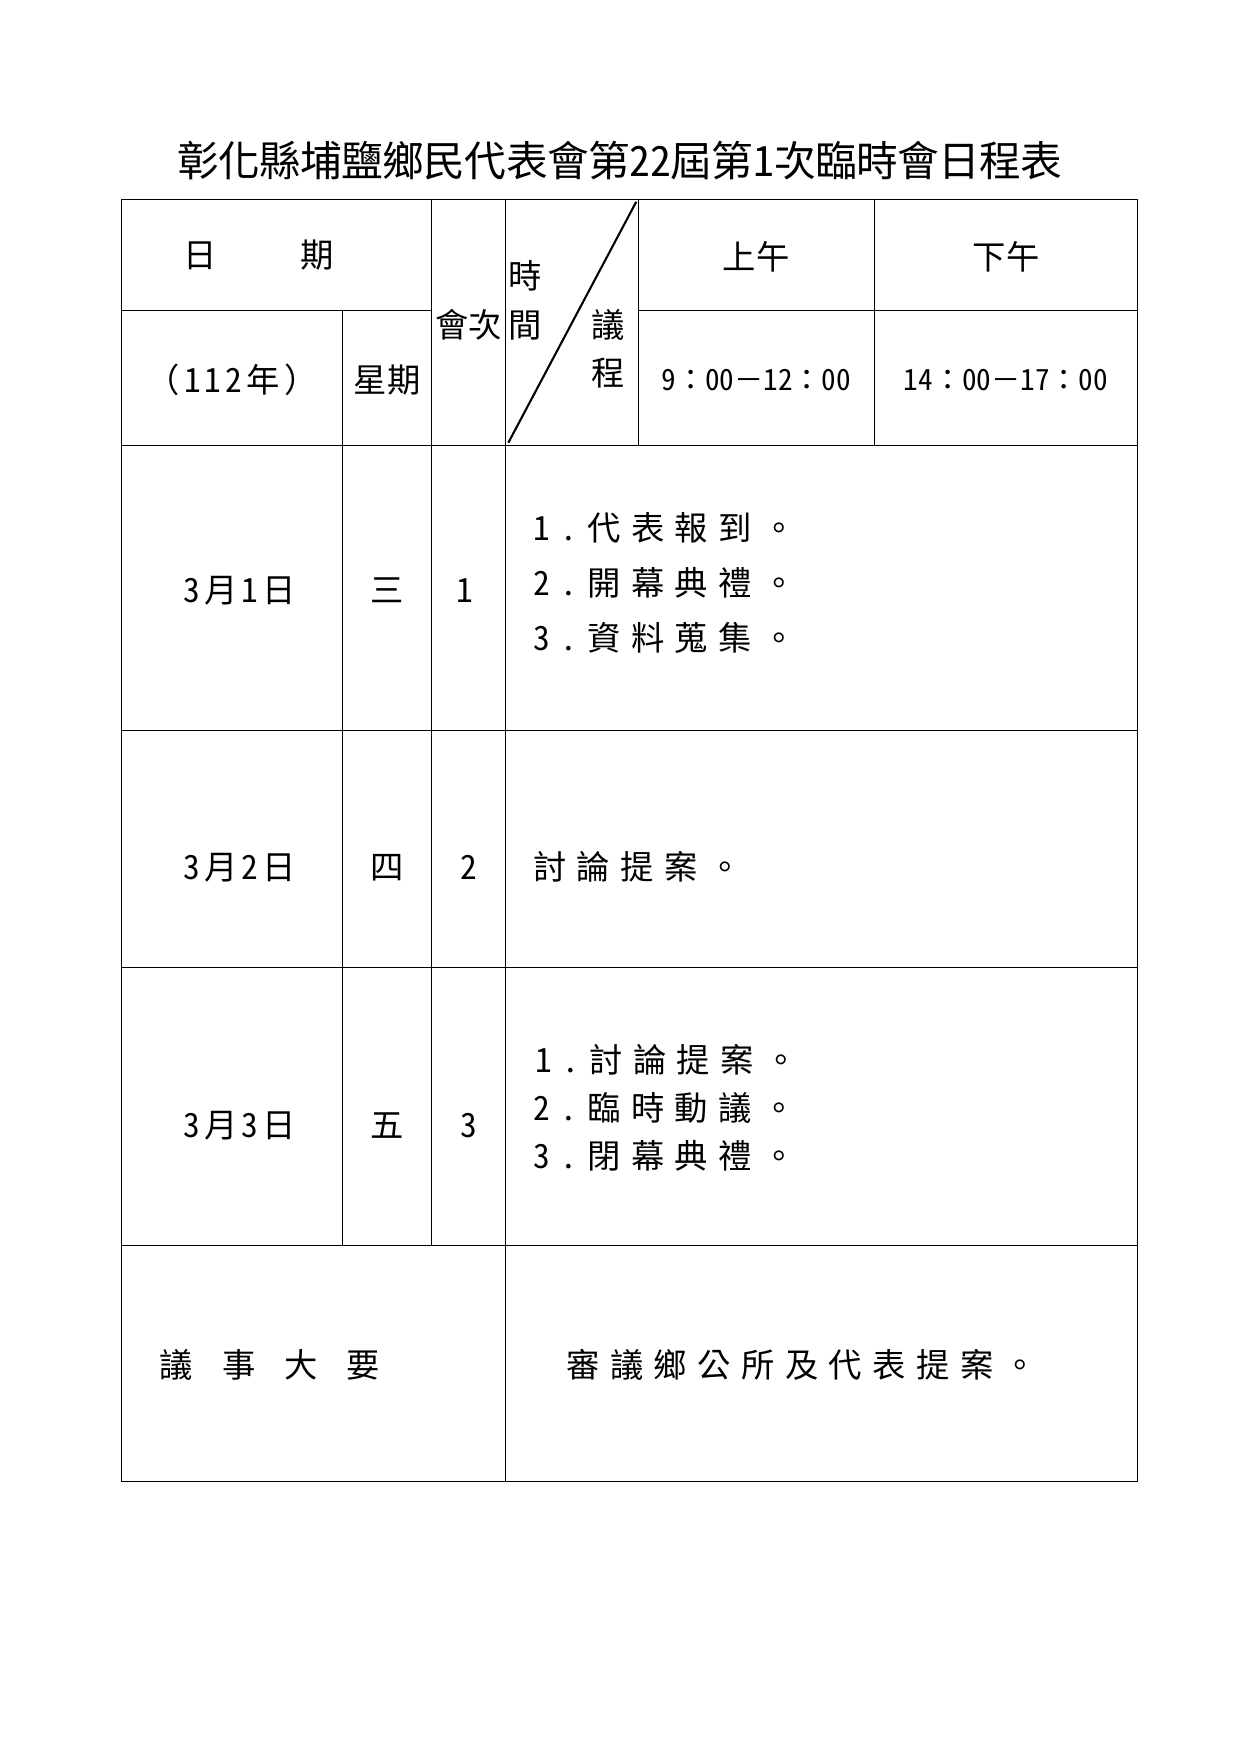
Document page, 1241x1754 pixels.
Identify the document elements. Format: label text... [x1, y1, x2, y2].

table_cell 3月1日 [122, 446, 342, 730]
table_header 會次 [432, 200, 505, 445]
table_cell 五 [343, 968, 431, 1245]
table_cell 三 [343, 446, 431, 730]
table_header 下午 [875, 200, 1137, 309]
text 彰化縣埔鹽鄉民代表會第22屆第1次臨時會日程表 [118, 128, 1122, 189]
table_cell 2 [432, 731, 505, 966]
table_header 時 間 議 程 [506, 200, 638, 445]
table_cell 3 [432, 968, 505, 1245]
table_cell 星期 [343, 311, 431, 445]
table_cell 議 事 大 要 [122, 1246, 505, 1481]
table_cell 1.討論提案。 2.臨時動議。 3.閉幕典禮。 [506, 968, 1137, 1245]
table_cell 1.代表報到。 2.開幕典禮。 3.資料蒐集。 [506, 446, 1137, 730]
table_cell 14：00－17：00 [875, 311, 1137, 445]
table_cell 討論提案。 [506, 731, 1137, 966]
table_cell 9：00－12：00 [639, 311, 874, 445]
table_cell （112年） [122, 311, 342, 445]
table_cell 審議鄉公所及代表提案。 [506, 1246, 1137, 1481]
table_cell 1 [432, 446, 505, 730]
table_cell 3月2日 [122, 731, 342, 966]
table_header 上午 [639, 200, 874, 309]
table_header 日 期 [122, 200, 431, 309]
table_cell 四 [343, 731, 431, 966]
table_cell 3月3日 [122, 968, 342, 1245]
